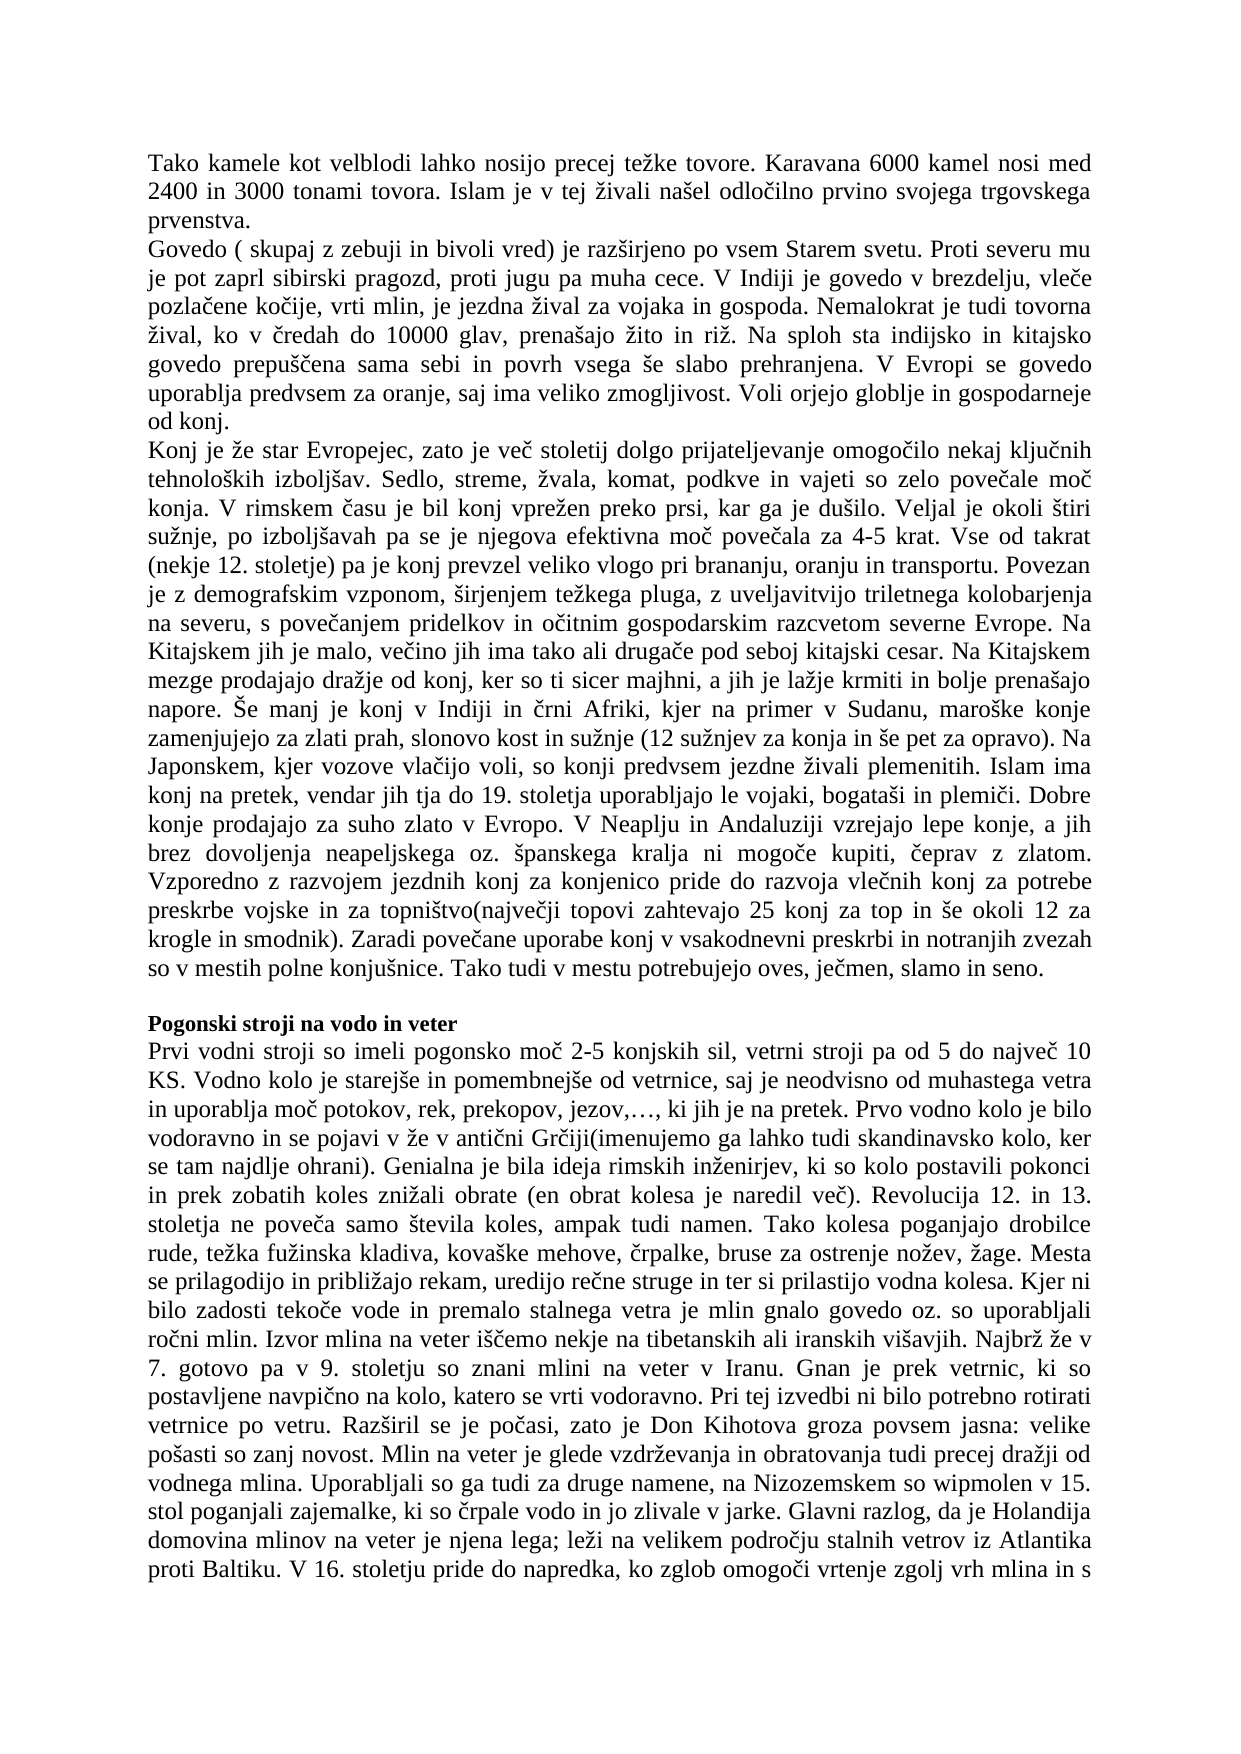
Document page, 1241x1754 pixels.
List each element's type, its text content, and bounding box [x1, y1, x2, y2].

text Tako kamele kot velblodi lahko nosijo precej težke tovore. Karavana 6000 kamel nosi med 2400 in 3000 tonami tovora. Islam je v tej živali našel odločilno prvino svojega trgovskega prvenstva. [148, 148, 1093, 234]
text Prvi vodni stroji so imeli pogonsko moč 2-5 konjskih sil, vetrni stroji pa od 5 do največ 10 KS. Vodno kolo je starejše in pomembnejše od vetrnice, saj je neodvisno od muhastega vetra in uporablja moč potokov, rek, prekopov, jezov,…, ki jih je na pretek. Prvo vodno kolo je bilo vodoravno in se pojavi v že v antični Grčiji(imenujemo ga lahko tudi skandinavsko kolo, ker se tam najdlje ohrani). Genialna je bila ideja rimskih inženirjev, ki so kolo postavili pokonci in prek zobatih koles znižali obrate (en obrat kolesa je naredil več). Revolucija 12. in 13. stoletja ne poveča samo števila koles, ampak tudi namen. Tako kolesa poganjajo drobilce rude, težka fužinska kladiva, kovaške mehove, črpalke, bruse za ostrenje nožev, žage. Mesta se prilagodijo in približajo rekam, uredijo rečne struge in ter si prilastijo vodna kolesa. Kjer ni bilo zadosti tekoče vode in premalo stalnega vetra je mlin gnalo govedo oz. so uporabljali ročni mlin. Izvor mlina na veter iščemo nekje na tibetanskih ali iranskih višavjih. Najbrž že v 7. gotovo pa v 9. stoletju so znani mlini na veter v Iranu. Gnan je prek vetrnic, ki so postavljene navpično na kolo, katero se vrti vodoravno. Pri tej izvedbi ni bilo potrebno rotirati vetrnice po vetru. Razširil se je počasi, zato je Don Kihotova groza povsem jasna: velike pošasti so zanj novost. Mlin na veter je glede vzdrževanja in obratovanja tudi precej dražji od vodnega mlina. Uporabljali so ga tudi za druge namene, na Nizozemskem so wipmolen v 15. stol poganjali zajemalke, ki so črpale vodo in jo zlivale v jarke. Glavni razlog, da je Holandija domovina mlinov na veter je njena lega; leži na velikem področju stalnih vetrov iz Atlantika proti Baltiku. V 16. stoletju pride do napredka, ko zglob omogoči vrtenje zgolj vrh mlina in s [148, 1036, 1093, 1583]
text Pogonski stroji na vodo in veter [148, 1010, 1093, 1036]
text Konj je že star Evropejec, zato je več stoletij dolgo prijateljevanje omogočilo nekaj ključnih tehnoloških izboljšav. Sedlo, streme, žvala, komat, podkve in vajeti so zelo povečale moč konja. V rimskem času je bil konj vprežen preko prsi, kar ga je dušilo. Veljal je okoli štiri sužnje, po izboljšavah pa se je njegova efektivna moč povečala za 4-5 krat. Vse od takrat (nekje 12. stoletje) pa je konj prevzel veliko vlogo pri brananju, oranju in transportu. Povezan je z demografskim vzponom, širjenjem težkega pluga, z uveljavitvijo triletnega kolobarjenja na severu, s povečanjem pridelkov in očitnim gospodarskim razcvetom severne Evrope. Na Kitajskem jih je malo, večino jih ima tako ali drugače pod seboj kitajski cesar. Na Kitajskem mezge prodajajo dražje od konj, ker so ti sicer majhni, a jih je lažje krmiti in bolje prenašajo napore. Še manj je konj v Indiji in črni Afriki, kjer na primer v Sudanu, maroške konje zamenjujejo za zlati prah, slonovo kost in sužnje (12 sužnjev za konja in še pet za opravo). Na Japonskem, kjer vozove vlačijo voli, so konji predvsem jezdne živali plemenitih. Islam ima konj na pretek, vendar jih tja do 19. stoletja uporabljajo le vojaki, bogataši in plemiči. Dobre konje prodajajo za suho zlato v Evropo. V Neaplju in Andaluziji vzrejajo lepe konje, a jih brez dovoljenja neapeljskega oz. španskega kralja ni mogoče kupiti, čeprav z zlatom. Vzporedno z razvojem jezdnih konj za konjenico pride do razvoja vlečnih konj za potrebe preskrbe vojske in za topništvo(največji topovi zahtevajo 25 konj za top in še okoli 12 za krogle in smodnik). Zaradi povečane uporabe konj v vsakodnevni preskrbi in notranjih zvezah so v mestih polne konjušnice. Tako tudi v mestu potrebujejo oves, ječmen, slamo in seno. [148, 435, 1093, 981]
text Govedo ( skupaj z zebuji in bivoli vred) je razširjeno po vsem Starem svetu. Proti severu mu je pot zaprl sibirski pragozd, proti jugu pa muha cece. V Indiji je govedo v brezdelju, vleče pozlačene kočije, vrti mlin, je jezdna žival za vojaka in gospoda. Nemalokrat je tudi tovorna žival, ko v čredah do 10000 glav, prenašajo žito in riž. Na sploh sta indijsko in kitajsko govedo prepuščena sama sebi in povrh vsega še slabo prehranjena. V Evropi se govedo uporablja predvsem za oranje, saj ima veliko zmogljivost. Voli orjejo globlje in gospodarneje od konj. [148, 234, 1093, 435]
